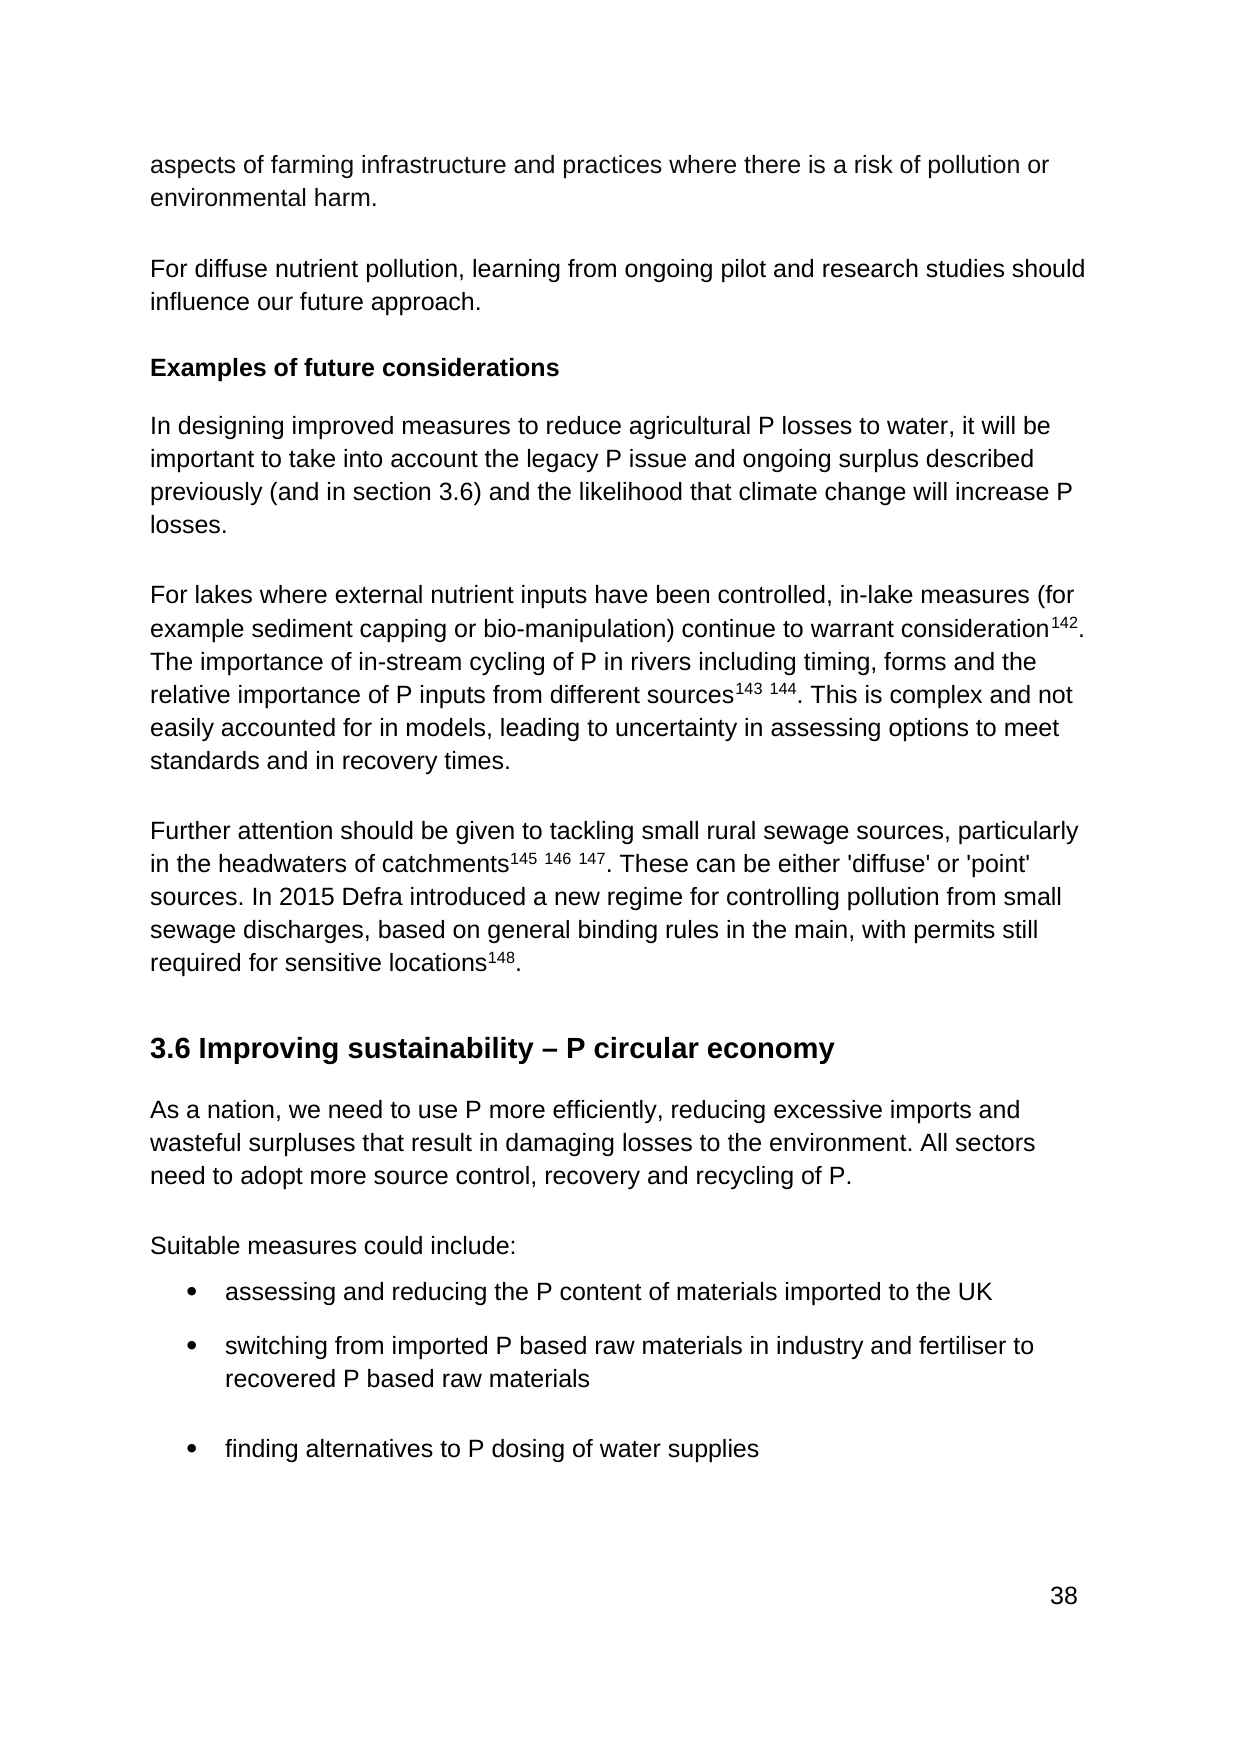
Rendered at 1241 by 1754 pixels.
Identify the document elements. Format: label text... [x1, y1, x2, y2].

text As a nation, we need to use P more efficiently, reducing excessive imports and wasteful surpluses that result in damaging losses to the environment. All sectors need to adopt more source control, recovery and recycling of P. [150, 1095, 1090, 1189]
list switching from imported P based raw materials in industry and fertiliser to recovered P based raw materials [187, 1331, 1090, 1393]
subtitle 3.6 Improving sustainability – P circular economy [150, 1031, 1090, 1065]
text Further attention should be given to tackling small rural sewage sources, particularly in the headwaters of catchments . These can be either 'diffuse' or 'point' sources. In 2015 Defra introduced a new regime for controlling pollution from small sewage discharges, based on general binding rules in the main, with permits still required for sensitive locations. [150, 816, 1090, 977]
text aspects of farming infrastructure and practices where there is a risk of pollution or environmental harm. [150, 150, 1090, 212]
text For lakes where external nutrient inputs have been controlled, in-lake measures (for example sediment capping or bio-manipulation) continue to warrant consideration. The importance of in-stream cycling of P in rivers including timing, forms and the relative importance of P inputs from different sources . This is complex and not easily accounted for in models, leading to uncertainty in assessing options to meet standards and in recovery times. [150, 581, 1090, 774]
subtitle Examples of future considerations [150, 353, 1090, 382]
list assessing and reducing the P content of materials imported to the UK [187, 1277, 1090, 1306]
text For diffuse nutrient pollution, learning from ongoing pilot and research studies should influence our future approach. [150, 253, 1090, 315]
list finding alternatives to P dosing of water supplies [187, 1434, 1090, 1463]
text In designing improved measures to reduce agricultural P losses to water, it will be important to take into account the legacy P issue and ongoing surplus described previously (and in section 3.6) and the likelihood that climate change will increase P losses. [150, 411, 1090, 539]
text Suitable measures could include: [150, 1231, 1090, 1260]
